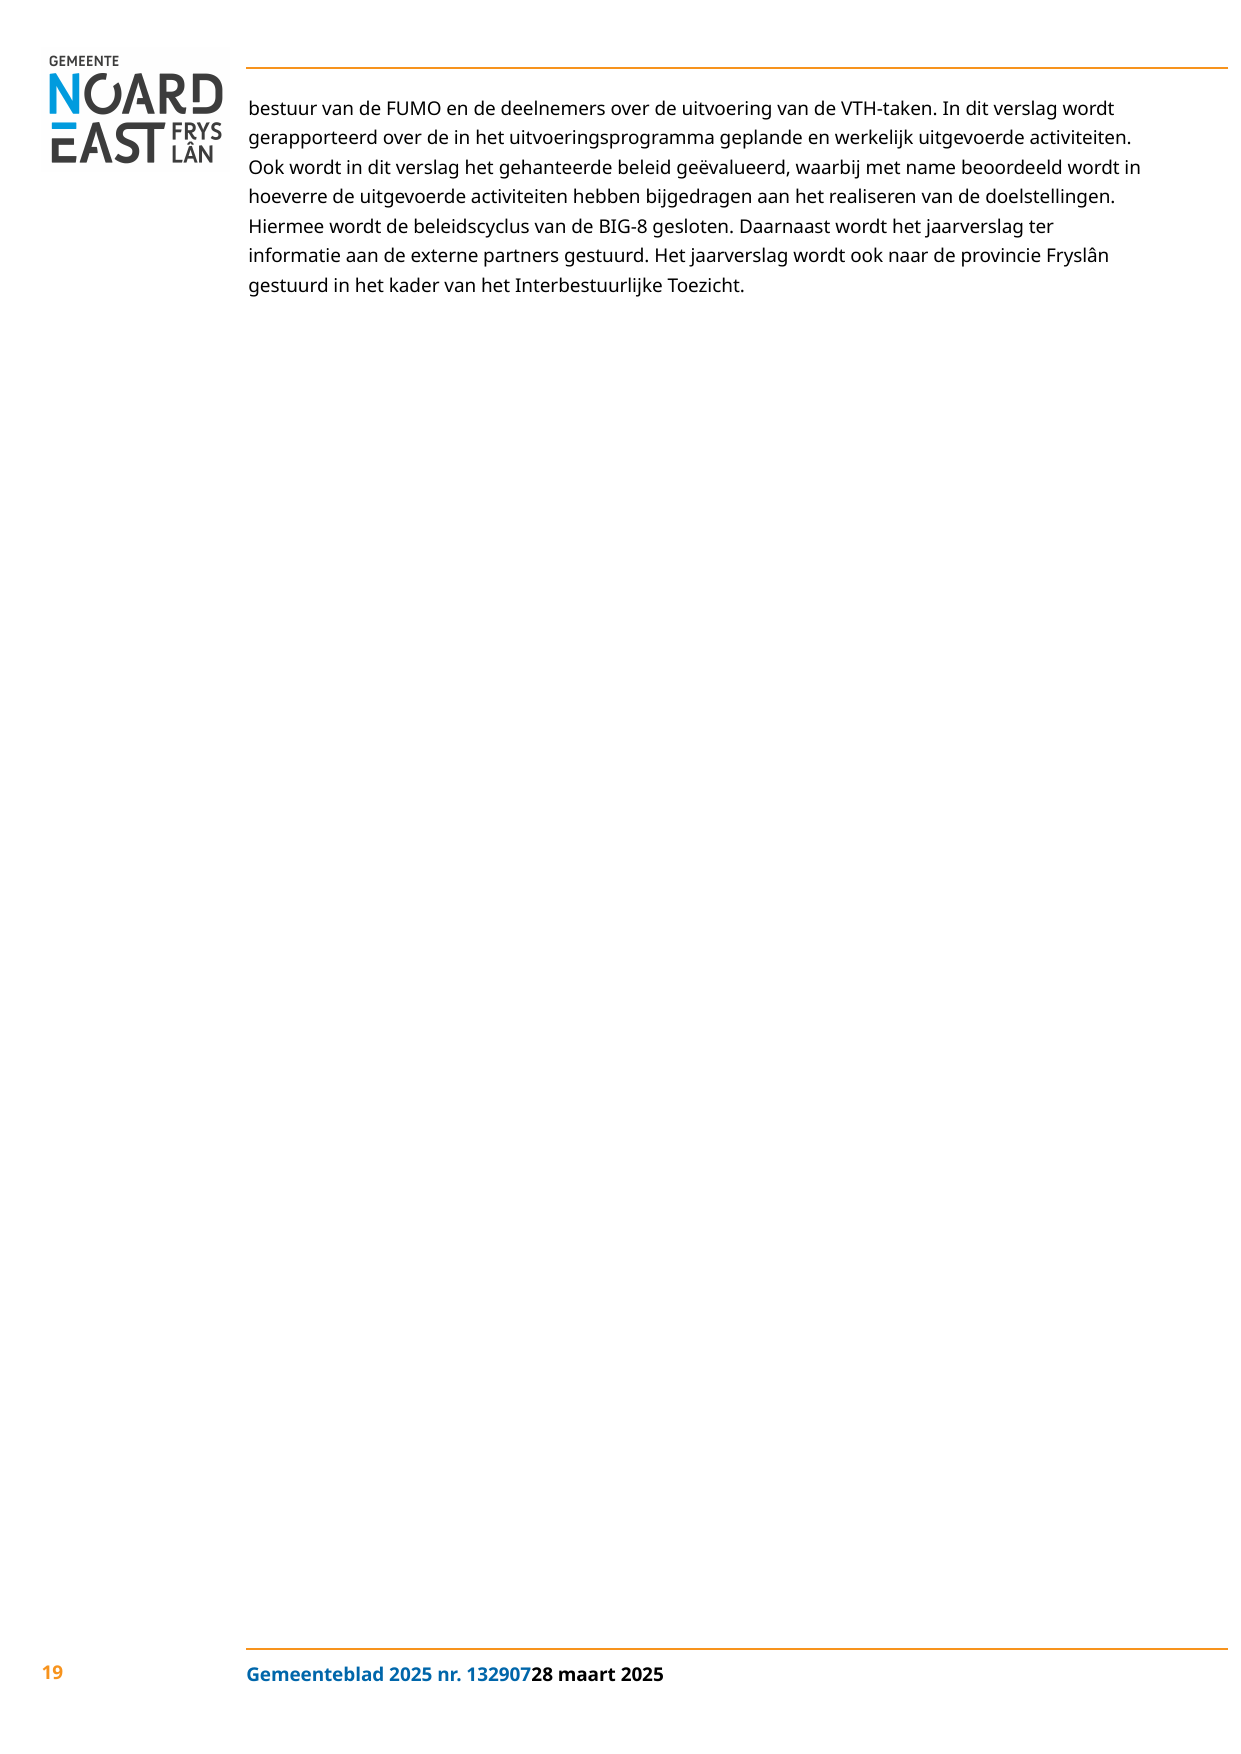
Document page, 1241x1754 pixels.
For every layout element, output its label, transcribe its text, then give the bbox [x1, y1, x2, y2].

picture [41, 47, 231, 172]
text bestuur van de FUMO en de deelnemers over de uitvoering van de VTH-taken. In dit verslag wordt gerapporteerd over de in het uitvoeringsprogramma geplande en werkelijk uitgevoerde activiteiten. Ook wordt in dit verslag het gehanteerde beleid geëvalueerd, waarbij met name beoordeeld wordt in hoeverre de uitgevoerde activiteiten hebben bijgedragen aan het realiseren van de doelstellingen. Hiermee wordt de beleidscyclus van de BIG-8 gesloten. Daarnaast wordt het jaarverslag ter informatie aan de externe partners gestuurd. Het jaarverslag wordt ook naar de provincie Fryslân gestuurd in het kader van het Interbestuurlijke Toezicht. [248, 95, 1152, 298]
